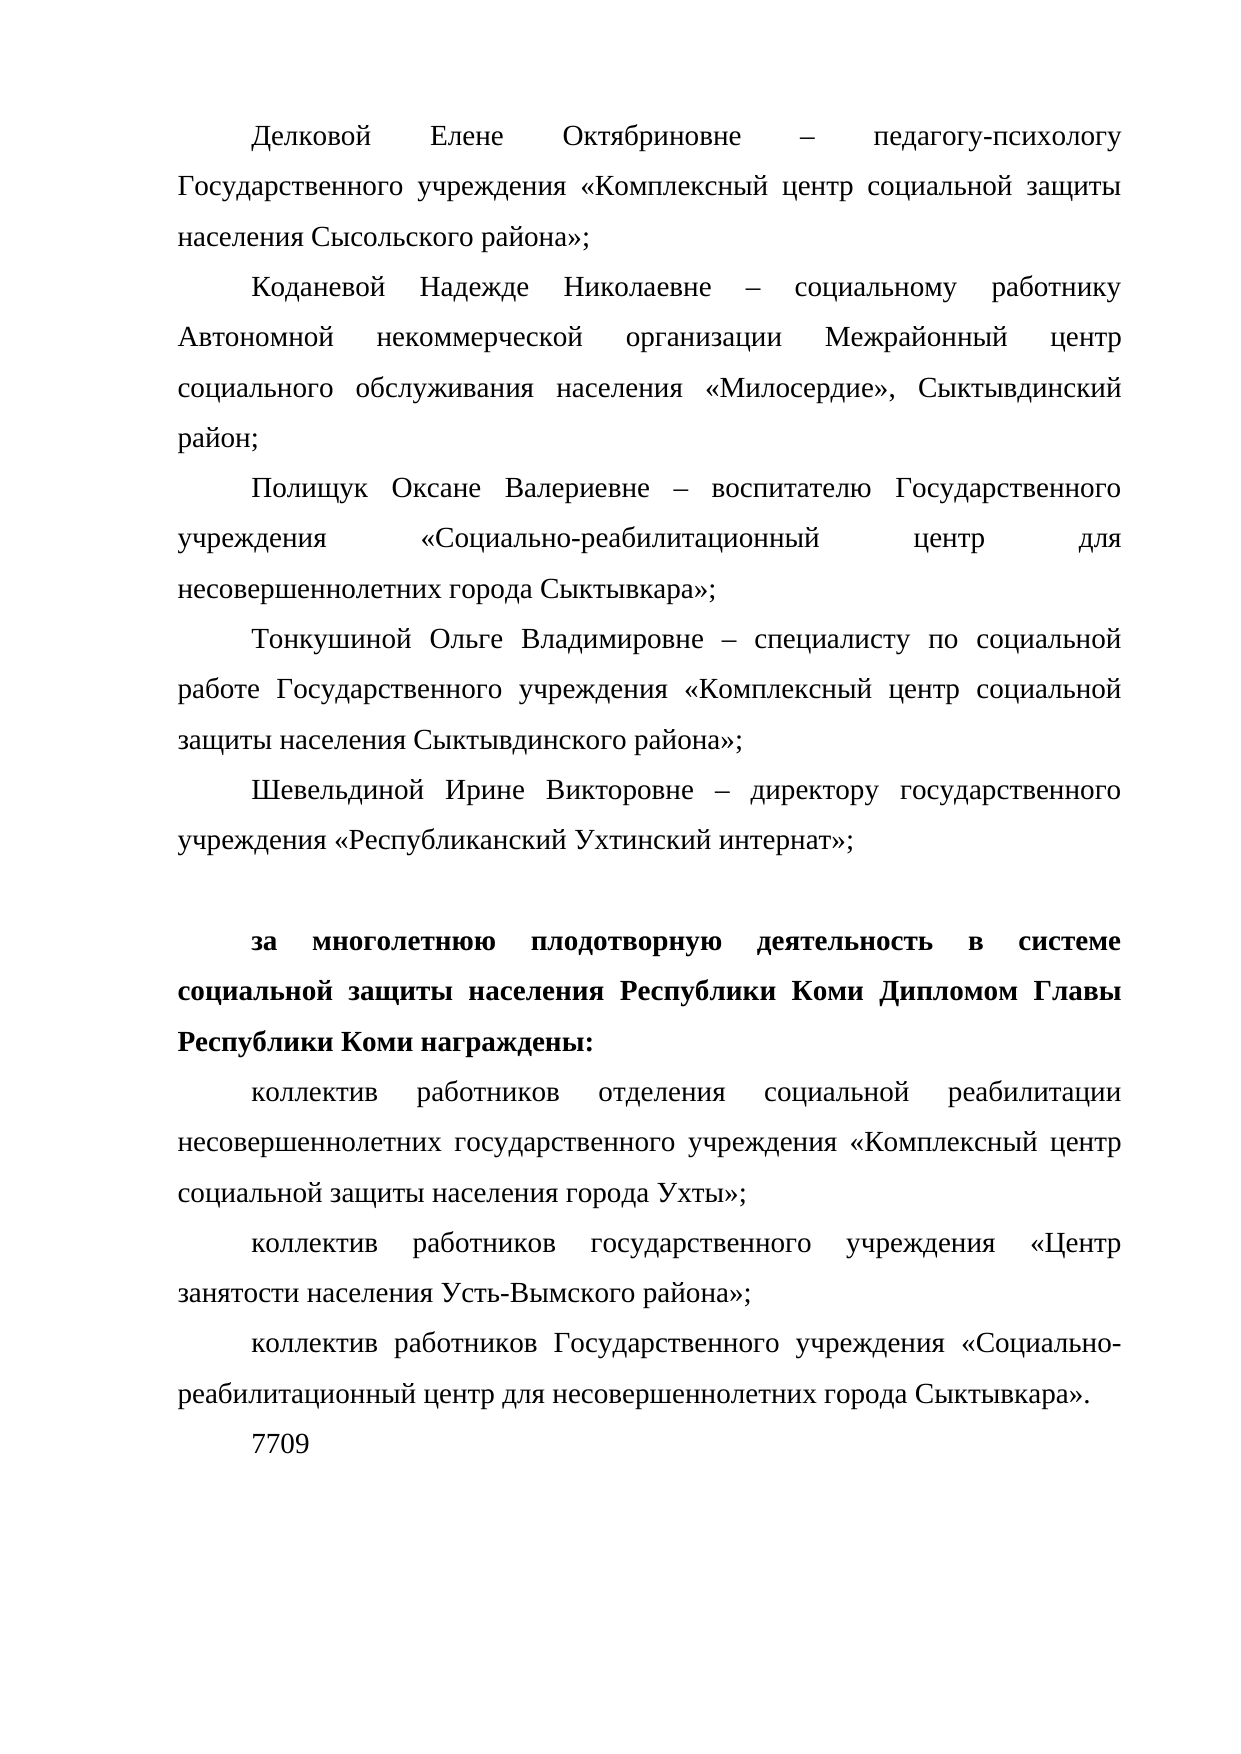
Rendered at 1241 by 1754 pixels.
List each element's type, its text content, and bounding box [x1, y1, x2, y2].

text Полищук Оксане Валериевне – воспитателю Государственного учреждения «Социально-реабилитационный центр для несовершеннолетних города Сыктывкара»; [177, 470, 1122, 604]
text Тонкушиной Ольге Владимировне – специалисту по социальной работе Государственного учреждения «Комплексный центр социальной защиты населения Сыктывдинского района»; [177, 621, 1122, 755]
text Делковой Елене Октябриновне – педагогу-психологу Государственного учреждения «Комплексный центр социальной защиты населения Сысольского района»; [177, 118, 1122, 252]
text за многолетнюю плодотворную деятельность в системе социальной защиты населения Республики Коми Дипломом Главы Республики Коми награждены: [177, 923, 1122, 1057]
text Коданевой Надежде Николаевне – социальному работнику Автономной некоммерческой организации Межрайонный центр социального обслуживания населения «Милосердие», Сыктывдинский район; [177, 269, 1122, 453]
text коллектив работников отделения социальной реабилитации несовершеннолетних государственного учреждения «Комплексный центр социальной защиты населения города Ухты»; [177, 1074, 1122, 1208]
text Шевельдиной Ирине Викторовне – директору государственного учреждения «Республиканский Ухтинский интернат»; [177, 772, 1122, 856]
text коллектив работников Государственного учреждения «Социально-реабилитационный центр для несовершеннолетних города Сыктывкара». [177, 1326, 1122, 1409]
text коллектив работников государственного учреждения «Центр занятости населения Усть-Вымского района»; [177, 1225, 1122, 1309]
text 7709 [177, 1426, 1122, 1460]
